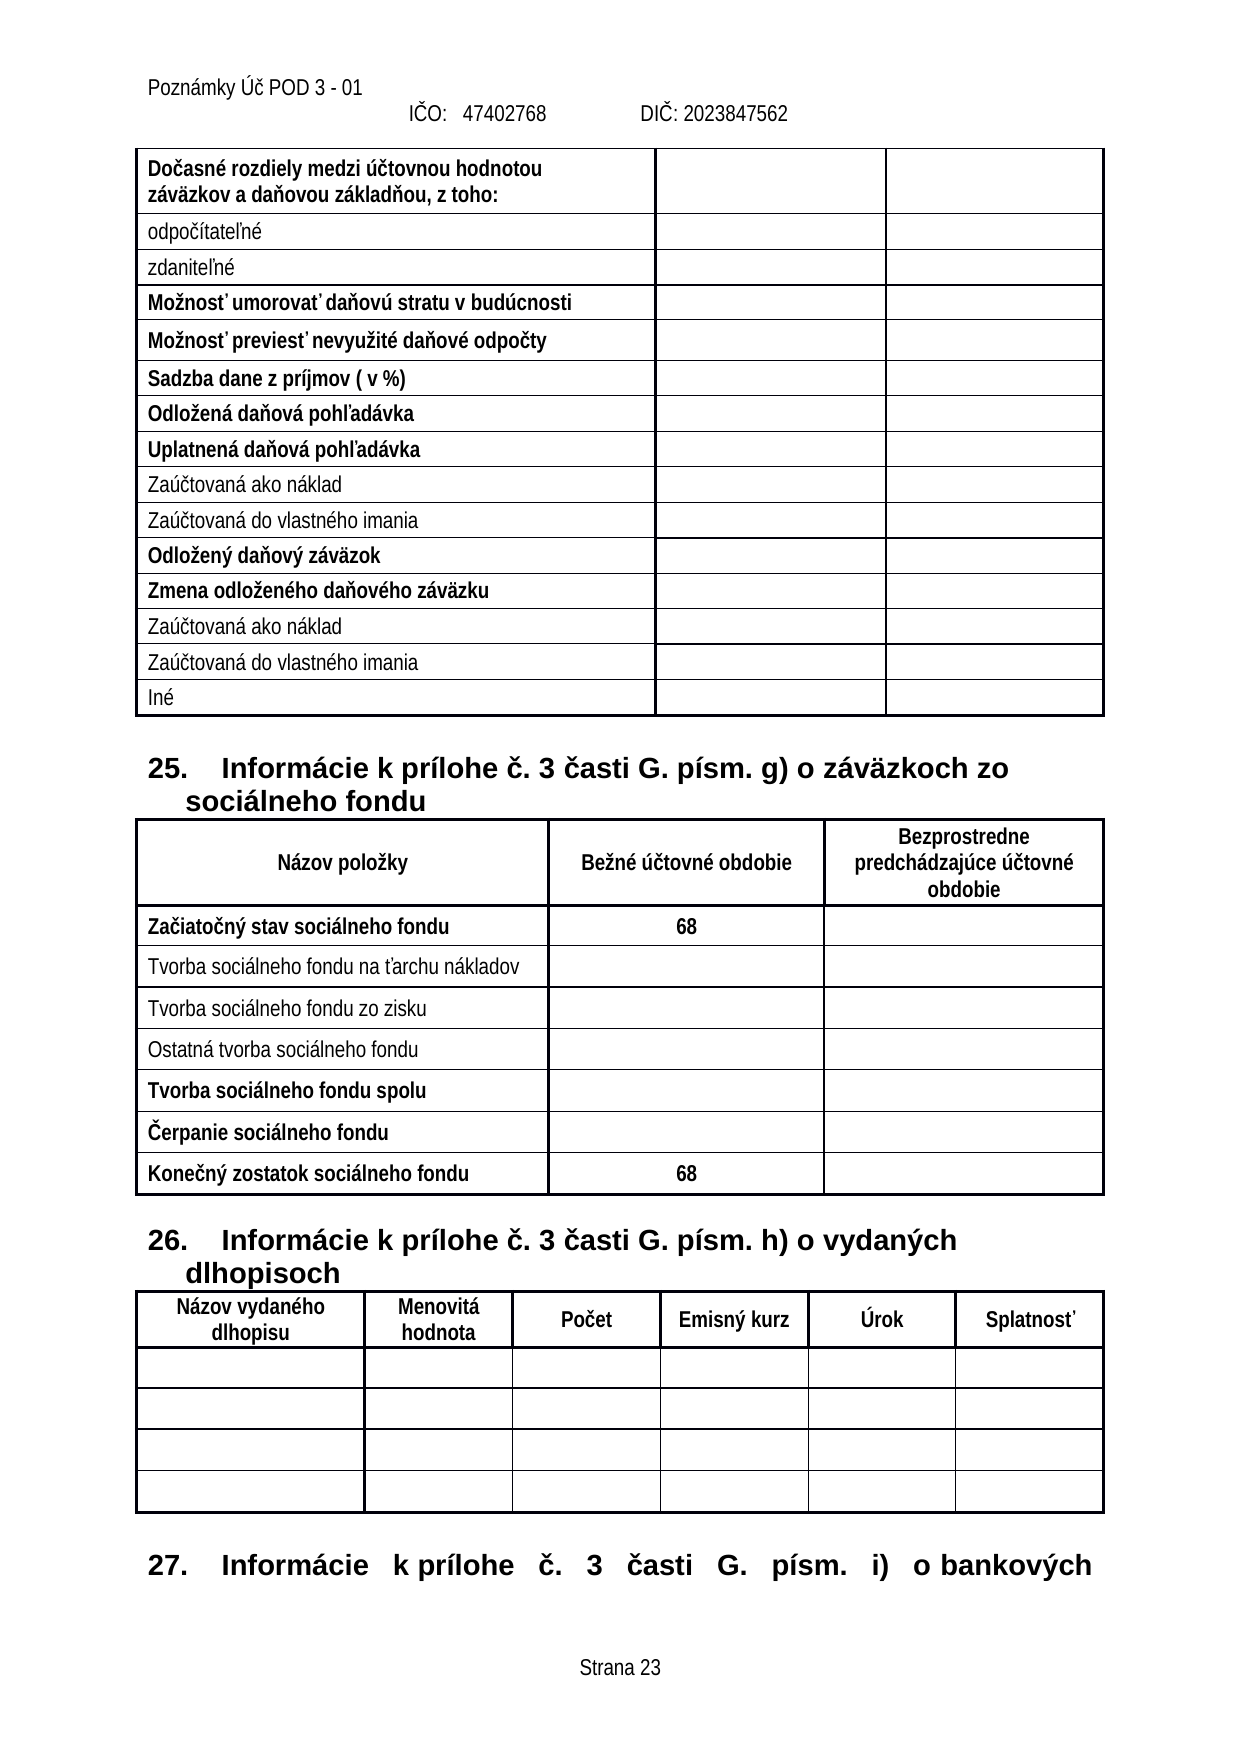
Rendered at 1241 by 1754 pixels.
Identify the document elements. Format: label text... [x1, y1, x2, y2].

table_cell [661, 1349, 808, 1387]
table_header Bezprostredne predchádzajúce účtovné obdobie [826, 821, 1102, 904]
table_cell Možnosť previesť nevyužité daňové odpočty [138, 320, 654, 360]
table_cell [550, 988, 823, 1028]
table_cell [661, 1430, 808, 1470]
table_cell [550, 1112, 823, 1152]
table_cell [657, 149, 885, 213]
table_cell [887, 320, 1102, 360]
table_cell Tvorba sociálneho fondu zo zisku [138, 988, 547, 1028]
table_cell [825, 988, 1102, 1028]
table_cell [825, 907, 1102, 945]
table_cell [809, 1430, 955, 1470]
table_cell [887, 467, 1102, 502]
title Informácie k prílohe č. 3 časti G. písm. i) o bankových [148, 1548, 1092, 1581]
table_cell [138, 1430, 363, 1470]
table_cell [366, 1389, 512, 1428]
table_cell [887, 645, 1102, 679]
table_cell [661, 1471, 808, 1511]
table_cell Zmena odloženého daňového záväzku [138, 574, 654, 608]
table_cell [956, 1349, 1102, 1387]
table_cell [513, 1349, 660, 1387]
table_cell Tvorba sociálneho fondu spolu [138, 1070, 547, 1111]
table_cell [809, 1349, 955, 1387]
table_cell [809, 1389, 955, 1428]
table_cell [887, 361, 1102, 395]
table_cell [138, 1349, 363, 1387]
table_cell [956, 1389, 1102, 1428]
table_cell Sadzba dane z príjmov ( v %) [138, 361, 654, 395]
table_cell [887, 539, 1102, 572]
table_cell 68 [550, 1153, 823, 1193]
table_cell [887, 609, 1102, 643]
table_cell [657, 361, 885, 395]
table_cell [825, 1112, 1102, 1152]
table_cell [550, 1070, 823, 1111]
table_cell Začiatočný stav sociálneho fondu [138, 907, 547, 945]
table_cell [887, 286, 1102, 318]
table_header Úrok [810, 1293, 954, 1346]
table_cell Zaúčtovaná do vlastného imania [138, 644, 654, 679]
table_cell [657, 467, 885, 502]
table_cell Ostatná tvorba sociálneho fondu [138, 1029, 547, 1069]
table_cell [657, 214, 885, 249]
table_cell [887, 214, 1102, 249]
table_header Bežné účtovné obdobie [550, 821, 823, 904]
table_cell [366, 1430, 512, 1470]
table_cell Čerpanie sociálneho fondu [138, 1112, 547, 1152]
table_header Názov vydaného dlhopisu [138, 1293, 363, 1346]
table_cell [138, 1471, 363, 1511]
table_cell [513, 1471, 660, 1511]
title Informácie k prílohe č. 3 časti G. písm. h) o vydaných dlhopisoch [148, 1223, 1092, 1290]
table_cell [825, 1029, 1102, 1069]
table_cell [138, 1389, 363, 1428]
table_cell Odložený daňový záväzok [138, 538, 654, 572]
table_cell [657, 286, 885, 318]
table_cell [825, 1153, 1102, 1193]
table_cell [887, 396, 1102, 431]
table_cell [513, 1389, 660, 1428]
table_cell [887, 503, 1102, 537]
table_cell [657, 680, 885, 714]
table_cell [956, 1430, 1102, 1470]
table_cell Zaúčtovaná ako náklad [138, 467, 654, 502]
table_cell [550, 1029, 823, 1069]
table_cell zdaniteľné [138, 250, 654, 284]
table_cell Zaúčtovaná ako náklad [138, 609, 654, 643]
table_cell [657, 320, 885, 360]
table_header Názov položky [138, 821, 547, 904]
table_cell [657, 539, 885, 572]
table_cell [825, 1070, 1102, 1111]
table_cell [657, 574, 885, 608]
table_cell [809, 1471, 955, 1511]
table_header Menovitá hodnota [366, 1293, 511, 1346]
table_cell [887, 680, 1102, 714]
table_cell odpočítateľné [138, 214, 654, 249]
table_cell Odložená daňová pohľadávka [138, 396, 654, 431]
table_cell [887, 250, 1102, 284]
table_cell [956, 1471, 1102, 1511]
table_cell [366, 1471, 512, 1511]
table_cell [657, 396, 885, 431]
table_cell [887, 574, 1102, 608]
table_cell [887, 149, 1102, 213]
table_cell Tvorba sociálneho fondu na ťarchu nákladov [138, 946, 547, 986]
table_cell [657, 250, 885, 284]
table_cell Iné [138, 680, 654, 714]
table_header Počet [514, 1293, 659, 1346]
table_header Splatnosť [957, 1293, 1102, 1346]
table_cell [661, 1389, 808, 1428]
table_cell [825, 946, 1102, 986]
table_cell Konečný zostatok sociálneho fondu [138, 1153, 547, 1193]
table_cell Uplatnená daňová pohľadávka [138, 432, 654, 466]
table_cell [657, 432, 885, 466]
table_header Emisný kurz [662, 1293, 807, 1346]
table_cell [657, 609, 885, 643]
table_cell [366, 1349, 512, 1387]
table_cell Zaúčtovaná do vlastného imania [138, 503, 654, 537]
table_cell Dočasné rozdiely medzi účtovnou hodnotou záväzkov a daňovou základňou, z toho: [138, 149, 654, 213]
table_cell [887, 432, 1102, 466]
table_cell [657, 503, 885, 537]
table_cell Možnosť umorovať daňovú stratu v budúcnosti [138, 286, 654, 318]
table_cell [550, 946, 823, 986]
table_cell 68 [550, 907, 823, 945]
table_cell [513, 1430, 660, 1470]
table_cell [657, 645, 885, 679]
title Informácie k prílohe č. 3 časti G. písm. g) o záväzkoch zo sociálneho fondu [148, 751, 1092, 818]
